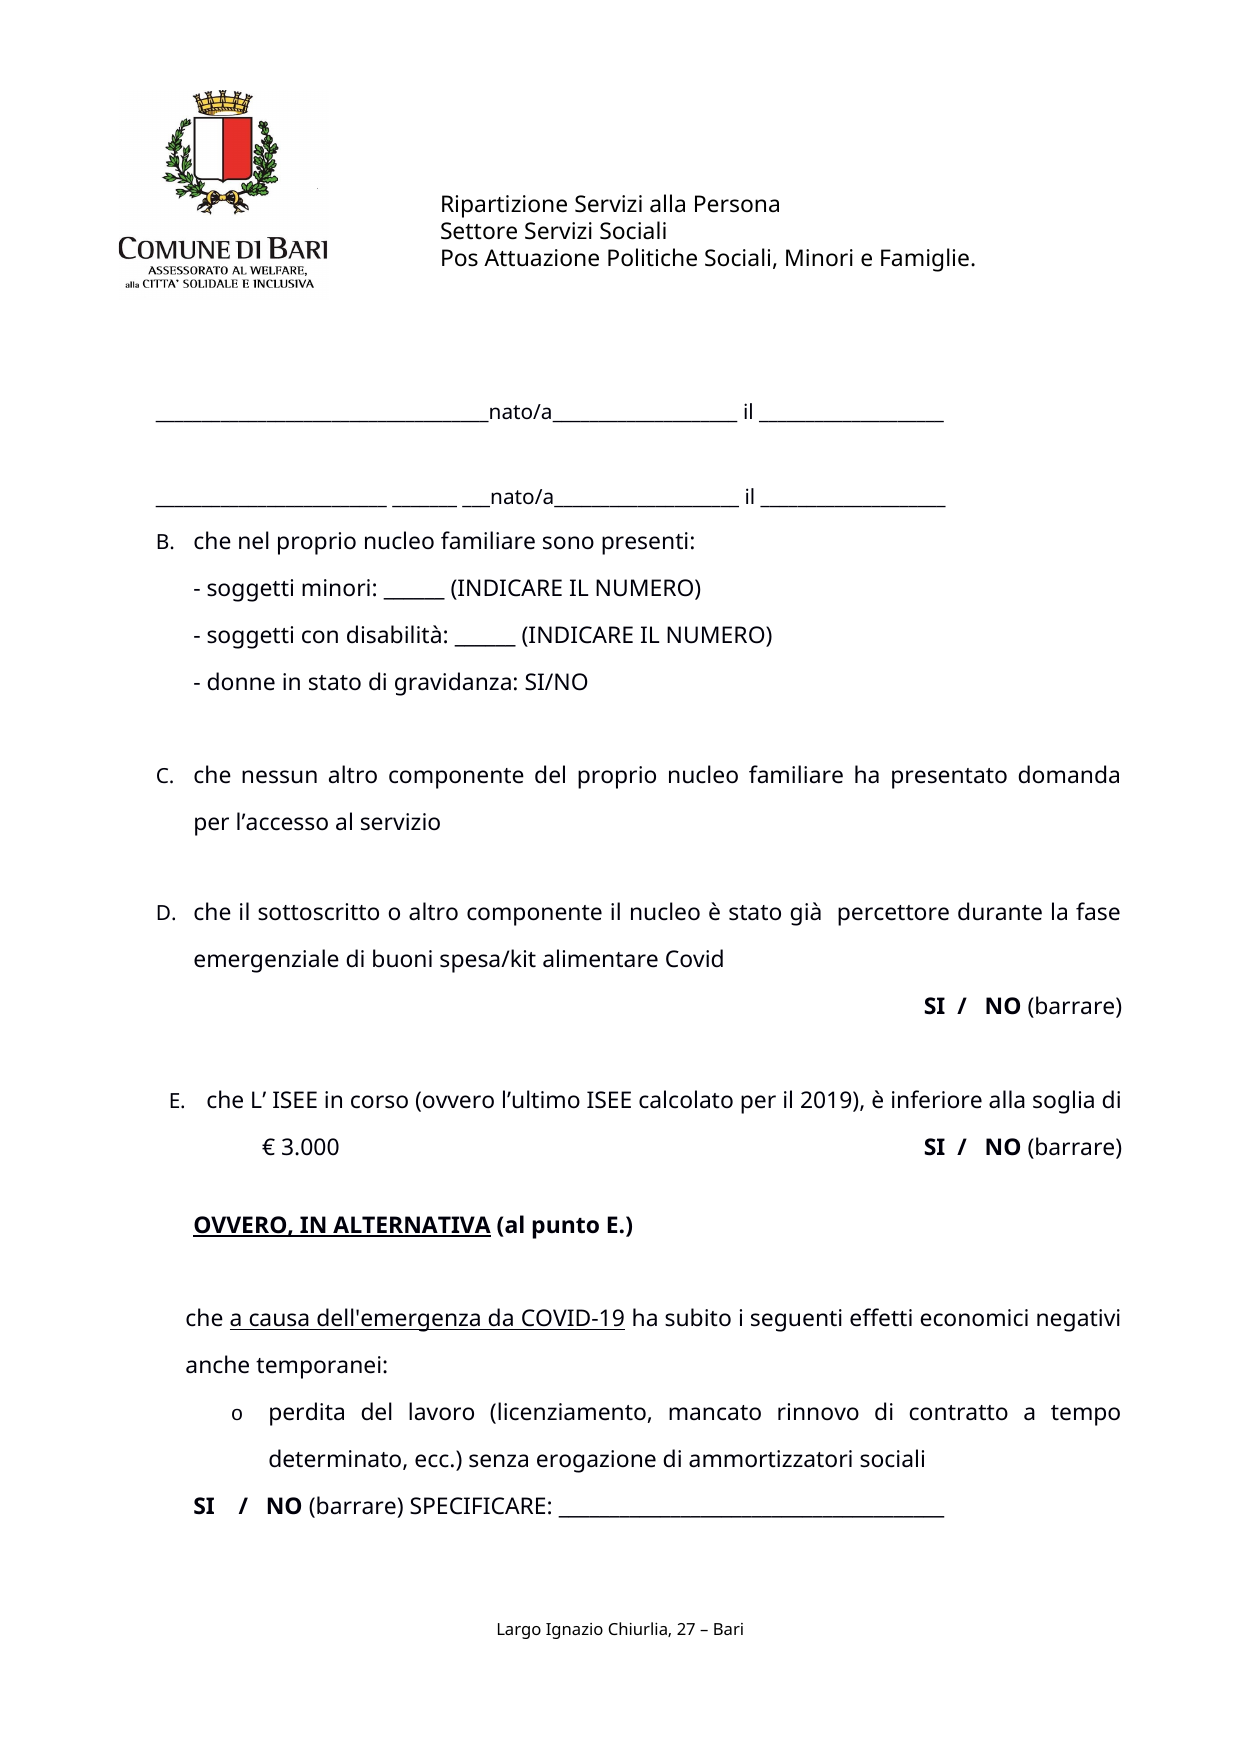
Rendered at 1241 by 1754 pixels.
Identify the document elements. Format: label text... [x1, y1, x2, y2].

text - soggetti minori: ______ (INDICARE IL NUMERO) [193, 572, 1122, 603]
list che nessun altro componente del proprio nucleo familiare ha presentato domanda per l’accesso al servizio [156, 759, 1122, 837]
text _________________________ _______ ___nato/a____________________ il ____________________ [118, 482, 1122, 511]
text - donne in stato di gravidanza: SI/NO [193, 665, 1122, 697]
list che il sottoscritto o altro componente il nucleo è stato già percettore durante la fase emergenziale di buoni spesa/kit alimentare Covid [156, 896, 1122, 974]
list che L’ ISEE in corso (ovvero l’ultimo ISEE calcolato per il 2019), è inferiore alla soglia di € 3.000 SI / NO (barrare) [156, 1083, 1122, 1162]
text SI / NO (barrare) [193, 990, 1122, 1021]
text OVVERO, IN ALTERNATIVA (al punto E.) [193, 1208, 1122, 1240]
text che a causa dell'emergenza da COVID-19 ha subito i seguenti effetti economici negativi anche temporanei: [185, 1302, 1122, 1380]
text ____________________________________nato/a____________________ il ____________________ [118, 397, 1122, 425]
list perdita del lavoro (licenziamento, mancato rinnovo di contratto a tempo determinato, ecc.) senza erogazione di ammortizzatori sociali [231, 1396, 1122, 1474]
text SI / NO (barrare) SPECIFICARE: ______________________________________ [193, 1490, 1122, 1521]
list che nel proprio nucleo familiare sono presenti: [156, 525, 1122, 556]
text - soggetti con disabilità: ______ (INDICARE IL NUMERO) [193, 618, 1122, 650]
